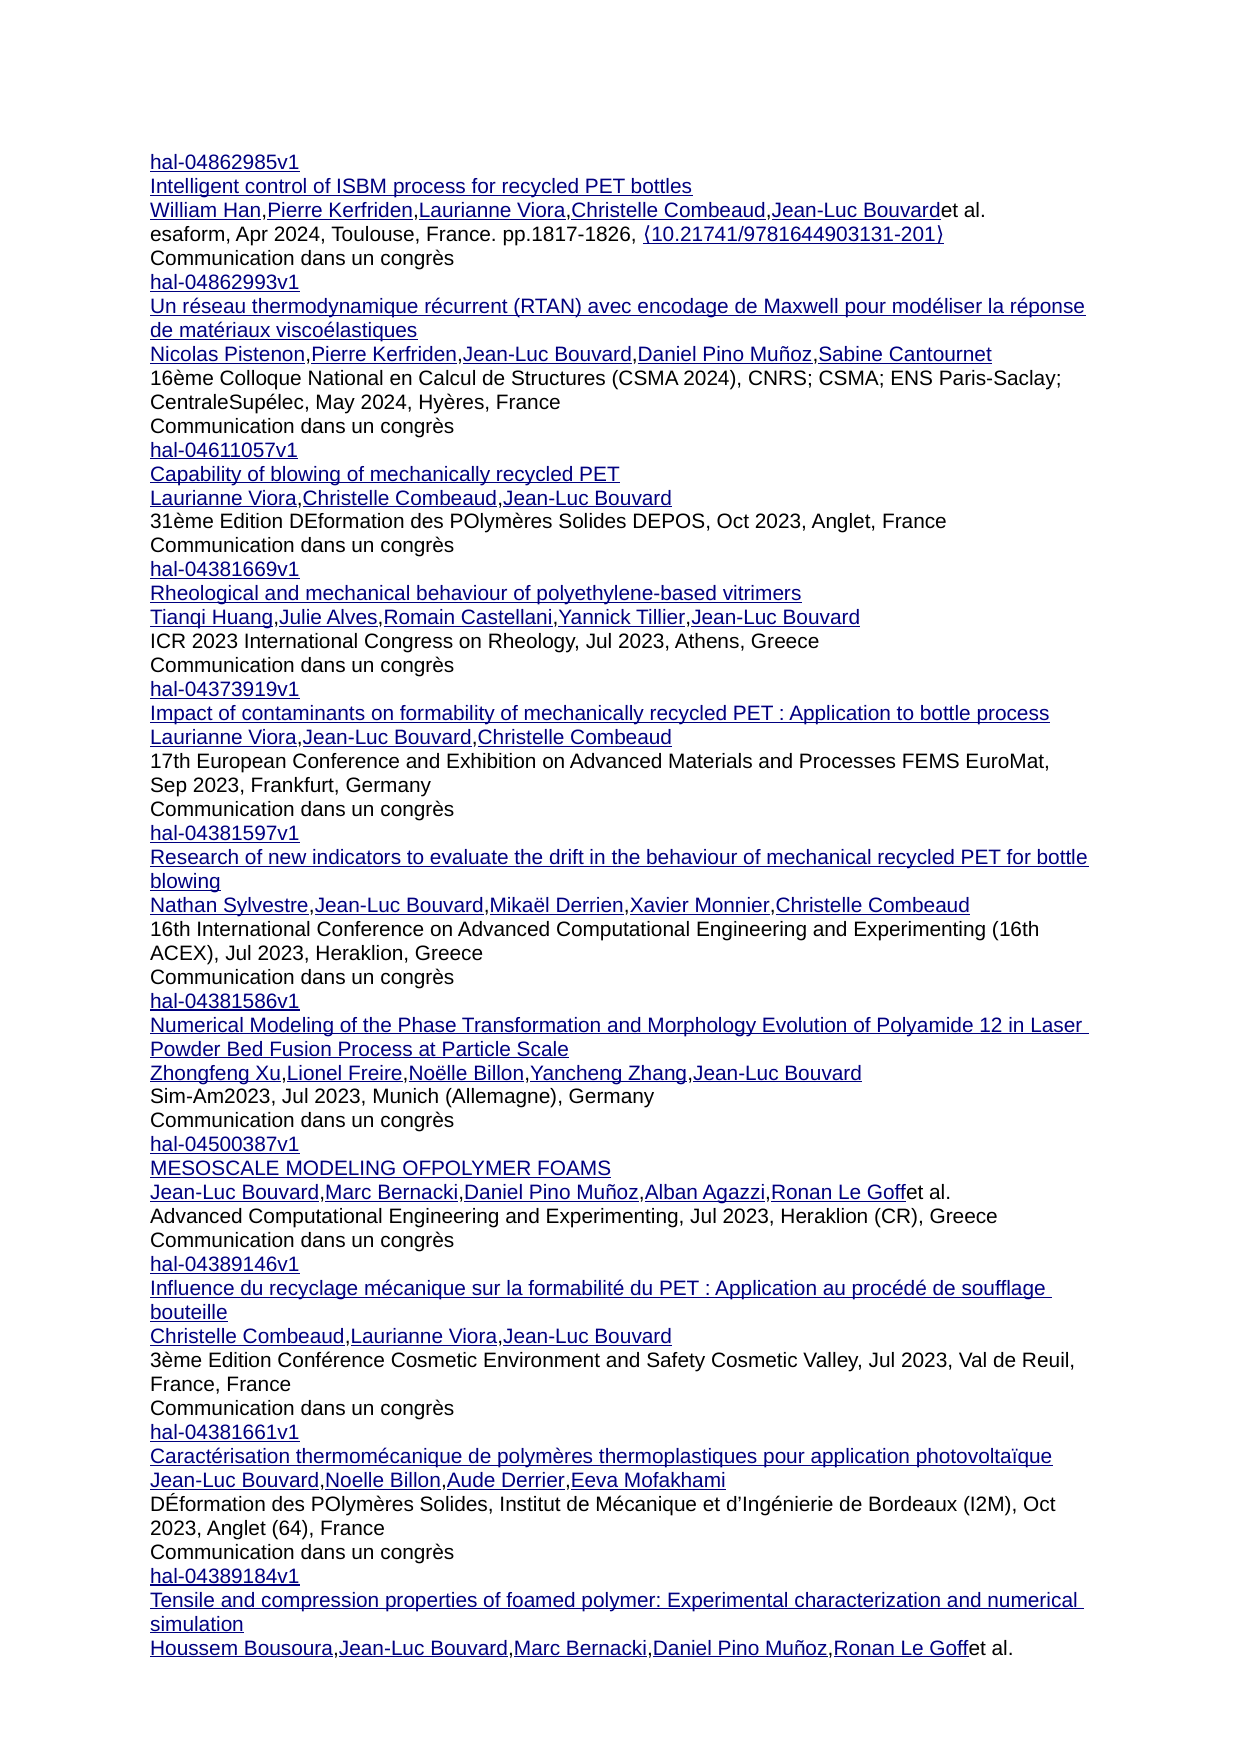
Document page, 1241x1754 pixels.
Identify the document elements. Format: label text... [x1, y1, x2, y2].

table_cell Intelligent control of ISBM process for recycled PET bottles William Han,Pierre Kerfriden,Laurianne Viora,Christelle Combeaud,Jean-Luc Bouvardet al. esaform, Apr 2024, Toulouse, France. pp.1817-1826, ⟨10.21741/9781644903131-201⟩ Communication dans un congrès hal-04862993v1 [150, 174, 1090, 294]
table_cell Capability of blowing of mechanically recycled PET Laurianne Viora,Christelle Combeaud,Jean-Luc Bouvard 31ème Edition DEformation des POlymères Solides DEPOS, Oct 2023, Anglet, France Communication dans un congrès hal-04381669v1 [150, 461, 1090, 581]
table_cell Impact of contaminants on formability of mechanically recycled PET : Application to bottle process Laurianne Viora,Jean-Luc Bouvard,Christelle Combeaud 17th European Conference and Exhibition on Advanced Materials and Processes FEMS EuroMat, Sep 2023, Frankfurt, Germany Communication dans un congrès hal-04381597v1 [150, 701, 1090, 845]
table_cell Caractérisation thermomécanique de polymères thermoplastiques pour application photovoltaïque Jean-Luc Bouvard,Noelle Billon,Aude Derrier,Eeva Mofakhami DÉformation des POlymères Solides, Institut de Mécanique et d’Ingénierie de Bordeaux (I2M), Oct 2023, Anglet (64), France Communication dans un congrès hal-04389184v1 [150, 1444, 1090, 1587]
table_cell Influence du recyclage mécanique sur la formabilité du PET : Application au procédé de soufflage bouteille Christelle Combeaud,Laurianne Viora,Jean-Luc Bouvard 3ème Edition Conférence Cosmetic Environment and Safety Cosmetic Valley, Jul 2023, Val de Reuil, France, France Communication dans un congrès hal-04381661v1 [150, 1276, 1090, 1444]
table_cell Numerical Modeling of the Phase Transformation and Morphology Evolution of Polyamide 12 in Laser Powder Bed Fusion Process at Particle Scale Zhongfeng Xu,Lionel Freire,Noëlle Billon,Yancheng Zhang,Jean-Luc Bouvard Sim-Am2023, Jul 2023, Munich (Allemagne), Germany Communication dans un congrès hal-04500387v1 [150, 1013, 1090, 1156]
table_cell Tensile and compression properties of foamed polymer: Experimental characterization and numerical simulation Houssem Bousoura,Jean-Luc Bouvard,Marc Bernacki,Daniel Pino Muñoz,Ronan Le Goffet al. [150, 1588, 1090, 1659]
table_cell Un réseau thermodynamique récurrent (RTAN) avec encodage de Maxwell pour modéliser la réponse de matériaux viscoélastiques Nicolas Pistenon,Pierre Kerfriden,Jean-Luc Bouvard,Daniel Pino Muñoz,Sabine Cantournet 16ème Colloque National en Calcul de Structures (CSMA 2024), CNRS; CSMA; ENS Paris-Saclay; CentraleSupélec, May 2024, Hyères, France Communication dans un congrès hal-04611057v1 [150, 294, 1090, 461]
table_cell Rheological and mechanical behaviour of polyethylene-based vitrimers Tianqi Huang,Julie Alves,Romain Castellani,Yannick Tillier,Jean-Luc Bouvard ICR 2023 International Congress on Rheology, Jul 2023, Athens, Greece Communication dans un congrès hal-04373919v1 [150, 581, 1090, 701]
table_cell MESOSCALE MODELING OFPOLYMER FOAMS Jean-Luc Bouvard,Marc Bernacki,Daniel Pino Muñoz,Alban Agazzi,Ronan Le Goffet al. Advanced Computational Engineering and Experimenting, Jul 2023, Heraklion (CR), Greece Communication dans un congrès hal-04389146v1 [150, 1156, 1090, 1276]
table_cell hal-04862985v1 [150, 150, 1090, 174]
table_cell Research of new indicators to evaluate the drift in the behaviour of mechanical recycled PET for bottle blowing Nathan Sylvestre,Jean-Luc Bouvard,Mikaël Derrien,Xavier Monnier,Christelle Combeaud 16th International Conference on Advanced Computational Engineering and Experimenting (16th ACEX), Jul 2023, Heraklion, Greece Communication dans un congrès hal-04381586v1 [150, 845, 1090, 1012]
